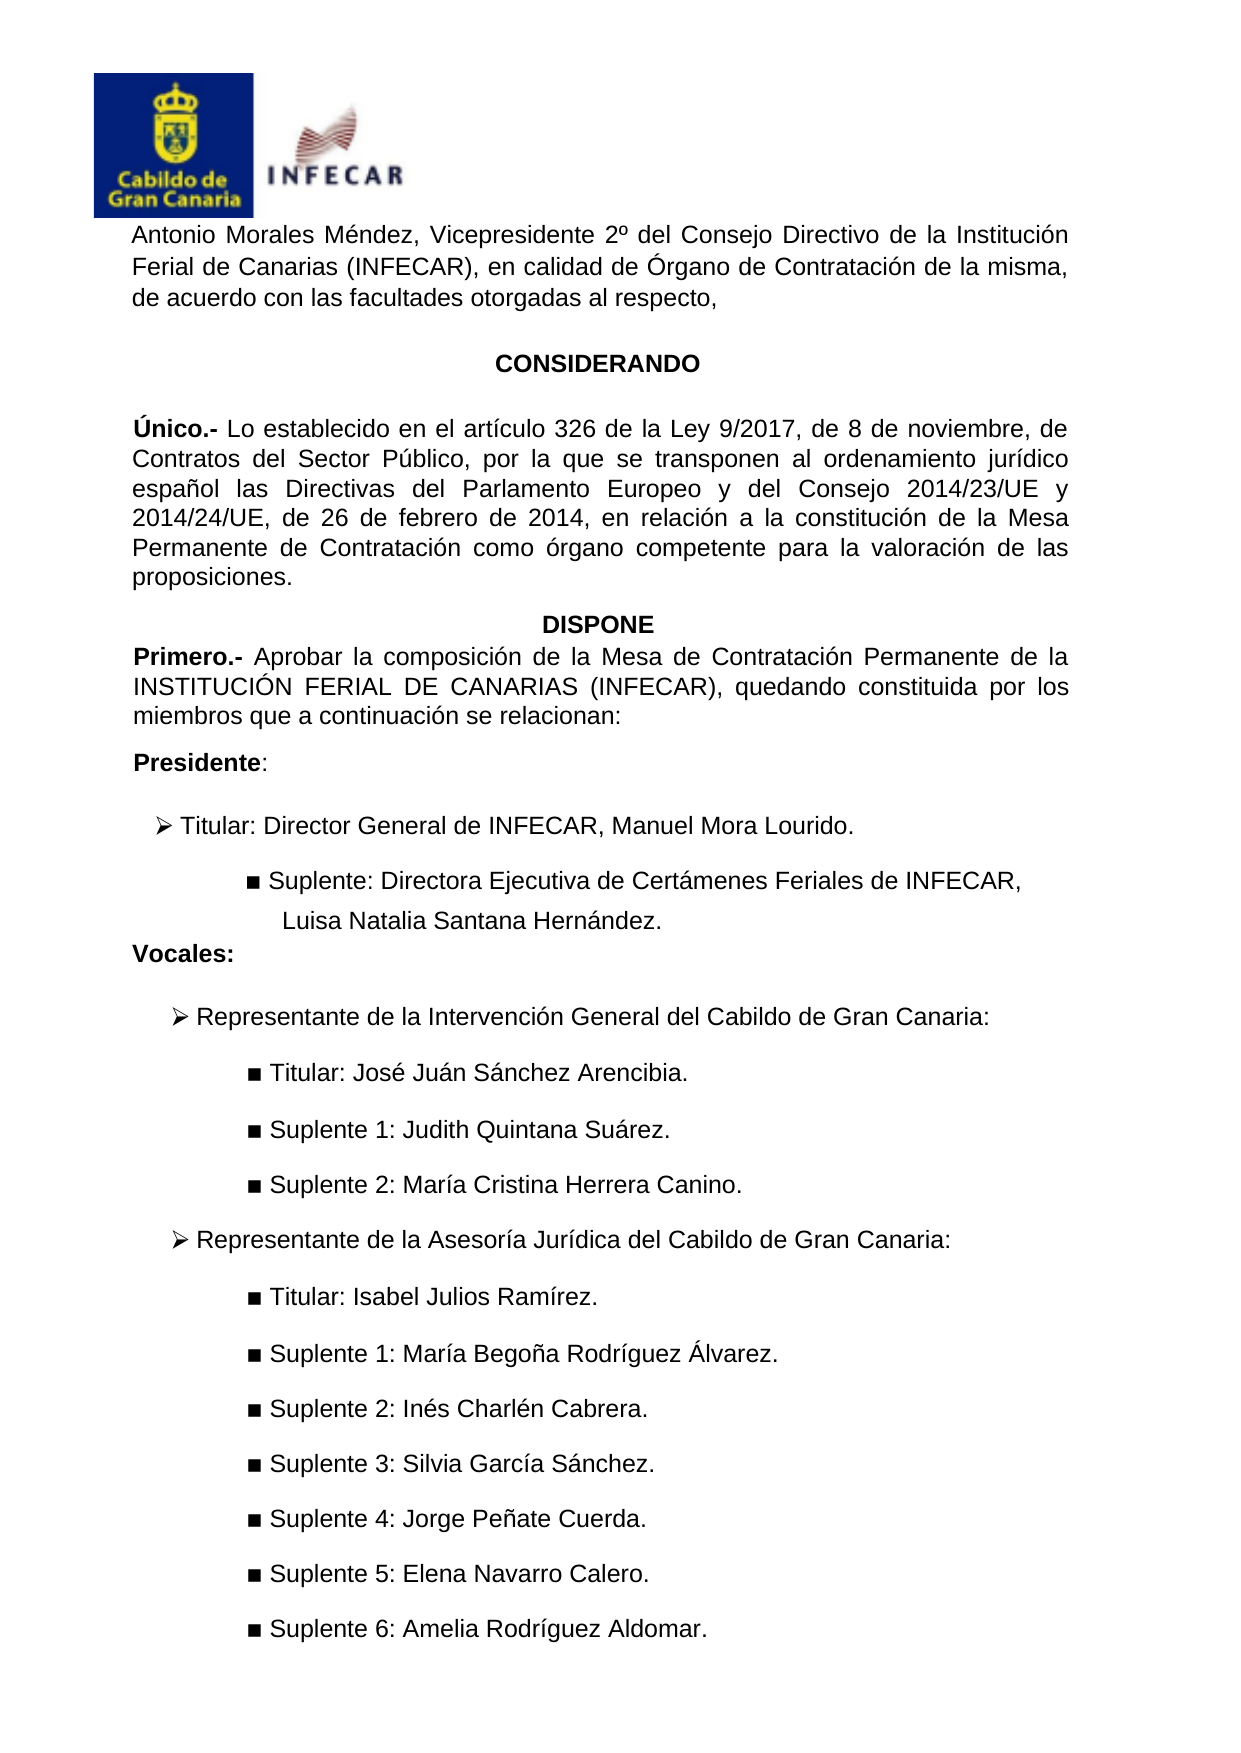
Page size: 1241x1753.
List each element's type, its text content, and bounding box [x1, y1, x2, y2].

text Primero.- Aprobar la composición de la Mesa de Contratación Permanente de la INSTITUCIÓN FERIAL DE CANARIAS (INFECAR), quedando constituida por los miembros que a continuación se relacionan: [133, 642, 1070, 729]
text ▪ Suplente 1: María Begoña Rodríguez Álvarez. [246, 1326, 1070, 1377]
text Único.- Lo establecido en el artículo 326 de la Ley 9/2017, de 8 de noviembre, de Contratos del Sector Público, por la que se transponen al ordenamiento jurídico español las Directivas del Parlamento Europeo y del Consejo 2014/23/UE y 2014/24/UE, de 26 de febrero de 2014, en relación a la constitución de la Mesa Permanente de Contratación como órgano competente para la valoración de las proposiciones. [132, 414, 1070, 591]
text ▪ Suplente 2: María Cristina Herrera Canino. [246, 1157, 1070, 1208]
text ⮚ Titular: Director General de INFECAR, Manuel Mora Lourido. [155, 797, 1070, 849]
text ▪ Suplente 5: Elena Navarro Calero. [246, 1546, 1070, 1597]
text ▪ Suplente: Directora Ejecutiva de Certámenes Feriales de INFECAR, Luisa Natalia Santana Hernández. [244, 852, 1064, 935]
text ▪ Suplente 6: Amelia Rodríguez Aldomar. [246, 1601, 1070, 1652]
text ⮚ Representante de la Intervención General del Cabildo de Gran Canaria: ▪ Titular: José Juán Sánchez Arencibia. [171, 988, 1001, 1096]
text ▪ Suplente 3: Silvia García Sánchez. [246, 1436, 1070, 1487]
text Presidente: [133, 748, 1070, 777]
text Vocales: [132, 938, 1070, 967]
text CONSIDERANDO [94, 349, 700, 378]
text ▪ Suplente 4: Jorge Peñate Cuerda. [246, 1491, 1070, 1542]
text DISPONE [94, 610, 654, 638]
text ⮚ Representante de la Asesoría Jurídica del Cabildo de Gran Canaria: ▪ Titular: Isabel Julios Ramírez. [171, 1212, 963, 1319]
picture [93, 73, 413, 218]
text Antonio Morales Méndez, Vicepresidente 2º del Consejo Directivo de la Institución Ferial de Canarias (INFECAR), en calidad de Órgano de Contratación de la misma, de acuerdo con las facultades otorgadas al respecto, [131, 221, 1070, 312]
text ▪ Suplente 1: Judith Quintana Suárez. [246, 1102, 1070, 1153]
text ▪ Suplente 2: Inés Charlén Cabrera. [246, 1381, 1070, 1432]
